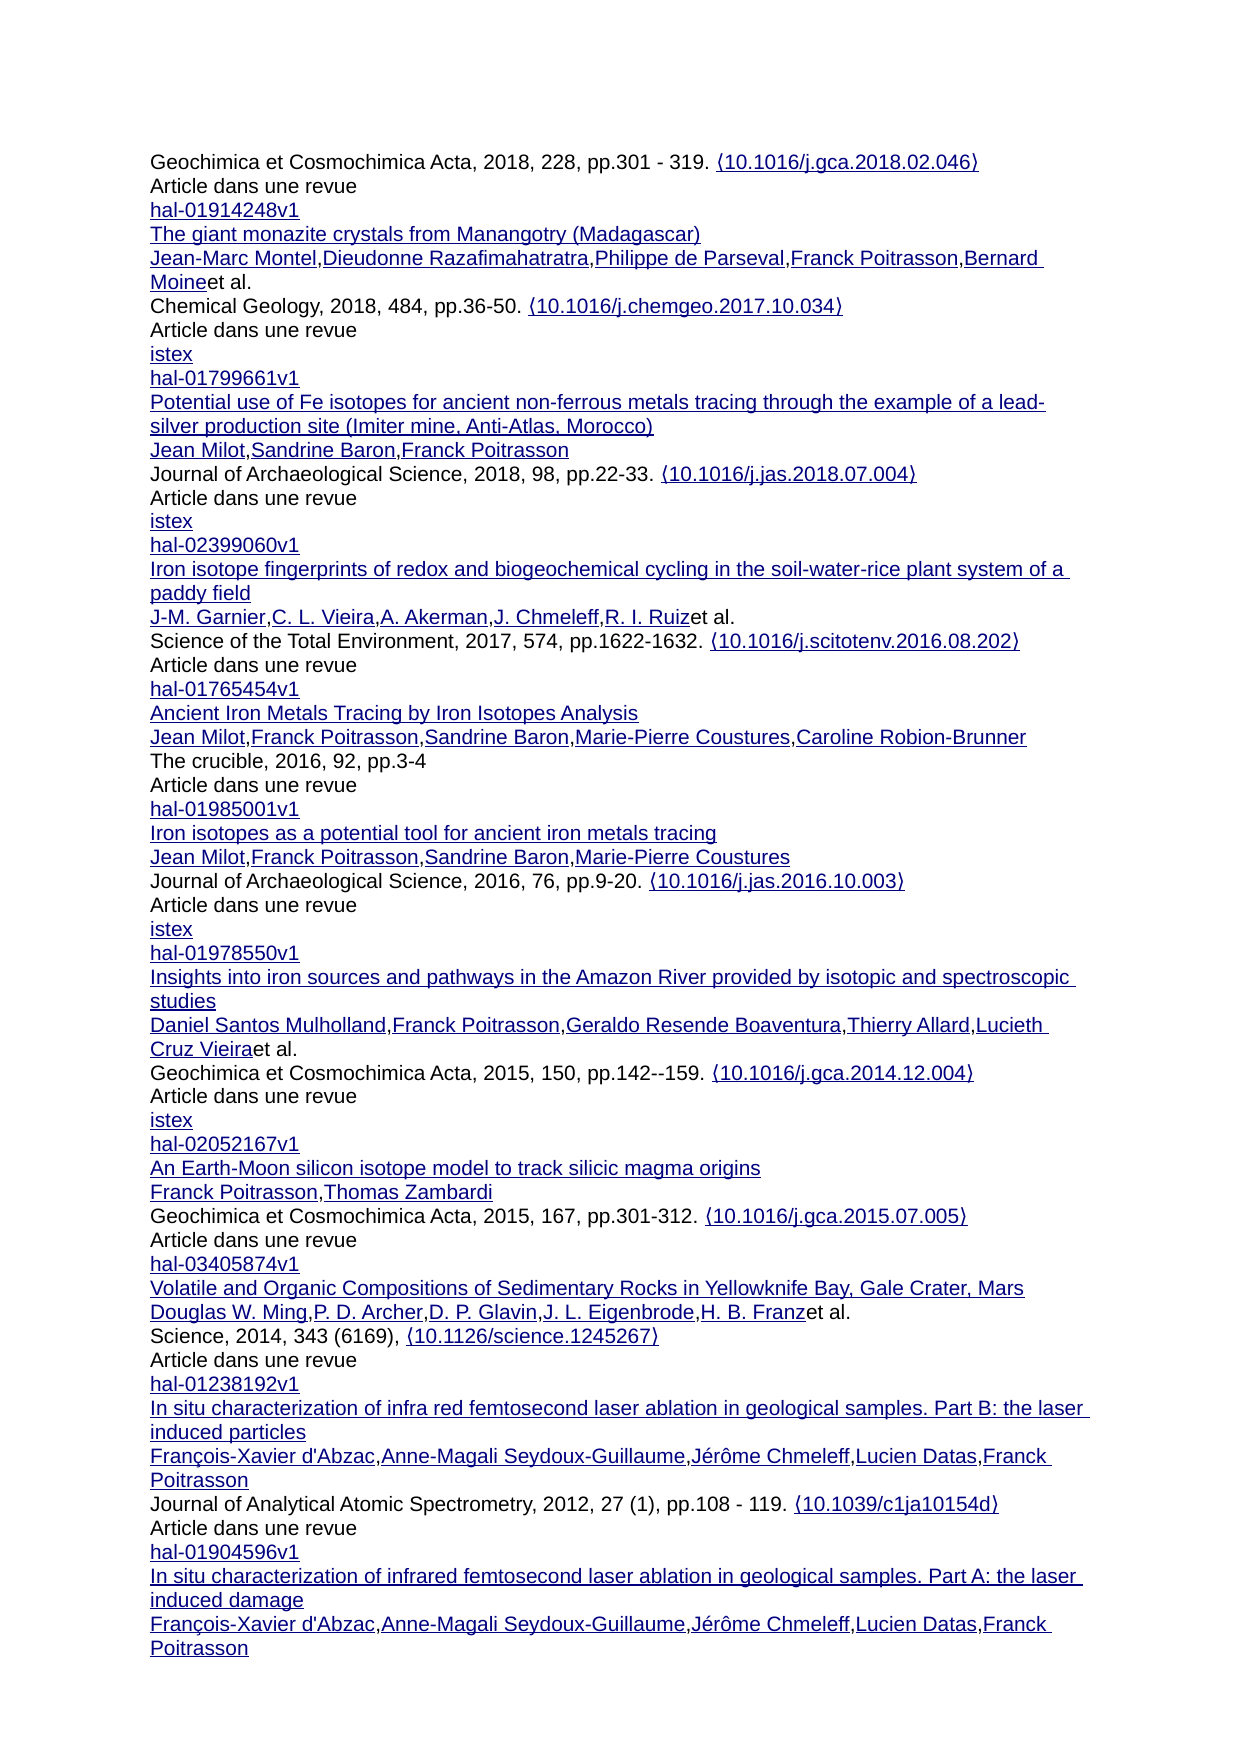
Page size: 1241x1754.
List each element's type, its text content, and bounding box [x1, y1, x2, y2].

table_cell Geochimica et Cosmochimica Acta, 2018, 228, pp.301 - 319. ⟨10.1016/j.gca.2018.02.046⟩ Article dans une revue hal-01914248v1 [150, 150, 1090, 222]
table_cell Iron isotope fingerprints of redox and biogeochemical cycling in the soil-water-rice plant system of a paddy field J-M. Garnier,C. L. Vieira,A. Akerman,J. Chmeleff,R. I. Ruizet al. Science of the Total Environment, 2017, 574, pp.1622-1632. ⟨10.1016/j.scitotenv.2016.08.202⟩ Article dans une revue hal-01765454v1 [150, 557, 1090, 701]
table_cell An Earth-Moon silicon isotope model to track silicic magma origins Franck Poitrasson,Thomas Zambardi Geochimica et Cosmochimica Acta, 2015, 167, pp.301-312. ⟨10.1016/j.gca.2015.07.005⟩ Article dans une revue hal-03405874v1 [150, 1156, 1090, 1276]
table_cell In situ characterization of infra red femtosecond laser ablation in geological samples. Part B: the laser [150, 1396, 1090, 1417]
table_cell In situ characterization of infrared femtosecond laser ablation in geological samples. Part A: the laser induced damage François-Xavier d'Abzac,Anne-Magali Seydoux-Guillaume,Jérôme Chmeleff,Lucien Datas,Franck Poitrasson [150, 1564, 1090, 1659]
table_cell The giant monazite crystals from Manangotry (Madagascar) Jean-Marc Montel,Dieudonne Razafimahatratra,Philippe de Parseval,Franck Poitrasson,Bernard Moineet al. Chemical Geology, 2018, 484, pp.36-50. ⟨10.1016/j.chemgeo.2017.10.034⟩ Article dans une revue istex hal-01799661v1 [150, 222, 1090, 389]
table_cell Volatile and Organic Compositions of Sedimentary Rocks in Yellowknife Bay, Gale Crater, Mars Douglas W. Ming,P. D. Archer,D. P. Glavin,J. L. Eigenbrode,H. B. Franzet al. Science, 2014, 343 (6169), ⟨10.1126/science.1245267⟩ Article dans une revue hal-01238192v1 [150, 1276, 1090, 1396]
table_cell Iron isotopes as a potential tool for ancient iron metals tracing Jean Milot,Franck Poitrasson,Sandrine Baron,Marie-Pierre Coustures Journal of Archaeological Science, 2016, 76, pp.9-20. ⟨10.1016/j.jas.2016.10.003⟩ Article dans une revue istex hal-01978550v1 [150, 821, 1090, 964]
table_cell Potential use of Fe isotopes for ancient non-ferrous metals tracing through the example of a lead-silver production site (Imiter mine, Anti-Atlas, Morocco) Jean Milot,Sandrine Baron,Franck Poitrasson Journal of Archaeological Science, 2018, 98, pp.22-33. ⟨10.1016/j.jas.2018.07.004⟩ Article dans une revue istex hal-02399060v1 [150, 390, 1090, 557]
table_cell induced particles François-Xavier d'Abzac,Anne-Magali Seydoux-Guillaume,Jérôme Chmeleff,Lucien Datas,Franck Poitrasson Journal of Analytical Atomic Spectrometry, 2012, 27 (1), pp.108 - 119. ⟨10.1039/c1ja10154d⟩ Article dans une revue hal-01904596v1 [150, 1418, 1090, 1563]
table_cell Ancient Iron Metals Tracing by Iron Isotopes Analysis Jean Milot,Franck Poitrasson,Sandrine Baron,Marie-Pierre Coustures,Caroline Robion-Brunner The crucible, 2016, 92, pp.3-4 Article dans une revue hal-01985001v1 [150, 701, 1090, 821]
table_cell Insights into iron sources and pathways in the Amazon River provided by isotopic and spectroscopic studies Daniel Santos Mulholland,Franck Poitrasson,Geraldo Resende Boaventura,Thierry Allard,Lucieth Cruz Vieiraet al. Geochimica et Cosmochimica Acta, 2015, 150, pp.142--159. ⟨10.1016/j.gca.2014.12.004⟩ Article dans une revue istex hal-02052167v1 [150, 965, 1090, 1156]
